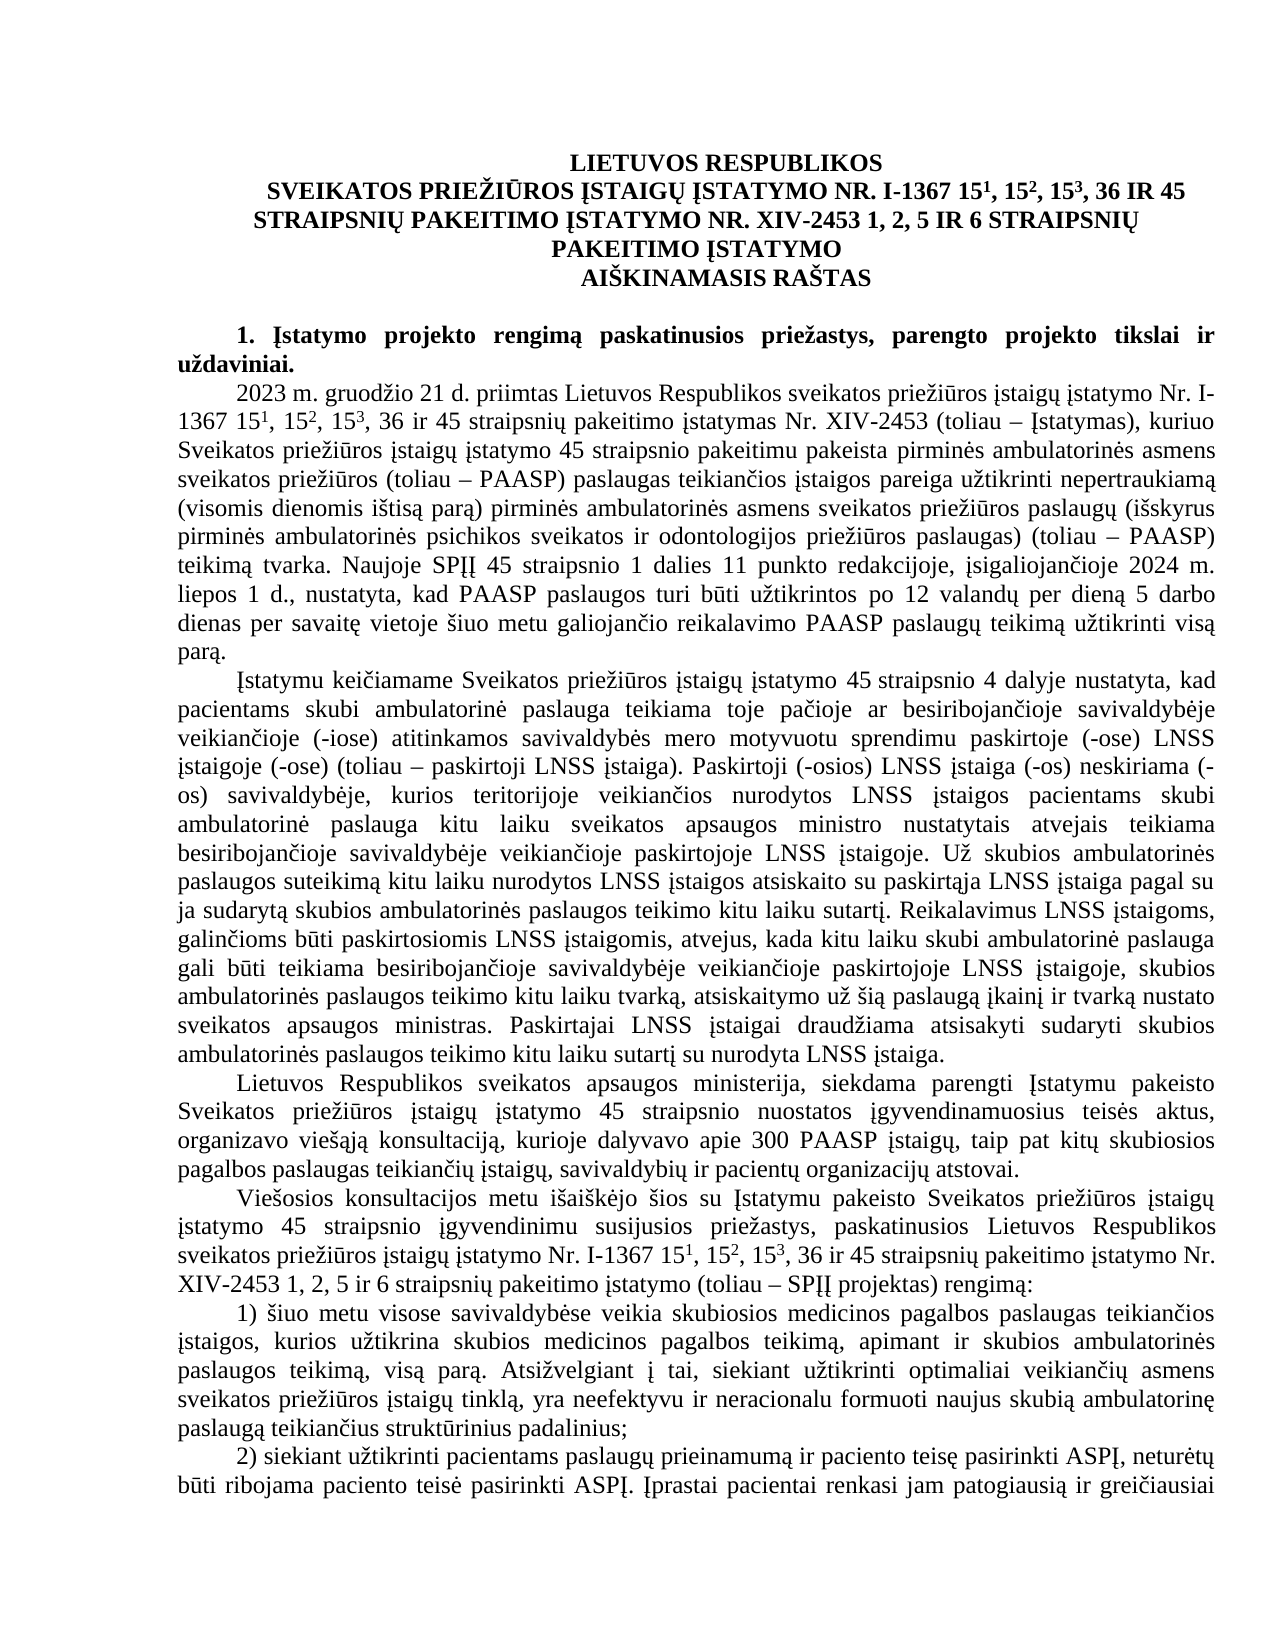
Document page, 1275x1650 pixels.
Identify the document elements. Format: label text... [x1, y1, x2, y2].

text 1) šiuo metu visose savivaldybėse veikia skubiosios medicinos pagalbos paslaugas teikiančios įstaigos, kurios užtikrina skubios medicinos pagalbos teikimą, apimant ir skubios ambulatorinės paslaugos teikimą, visą parą. Atsižvelgiant į tai, siekiant užtikrinti optimaliai veikiančių asmens sveikatos priežiūros įstaigų tinklą, yra neefektyvu ir neracionalu formuoti naujus skubią ambulatorinę paslaugą teikiančius struktūrinius padalinius; [177, 1298, 1216, 1441]
text SVEIKATOS PRIEŽIŪROS ĮSTAIGŲ ĮSTATYMO NR. I-1367 151, 152, 153, 36 IR 45 STRAIPSNIŲ PAKEITIMO ĮSTATYMO NR. XIV-2453 1, 2, 5 IR 6 STRAIPSNIŲ PAKEITIMO ĮSTATYMO [177, 176, 1216, 263]
text 1. Įstatymo projekto rengimą paskatinusios priežastys, parengto projekto tikslai ir uždaviniai. [177, 320, 1216, 378]
text 2) siekiant užtikrinti pacientams paslaugų prieinamumą ir paciento teisę pasirinkti ASPĮ, neturėtų būti ribojama paciento teisė pasirinkti ASPĮ. Įprastai pacientai renkasi jam patogiausią ir greičiausiai [177, 1441, 1216, 1499]
text 2023 m. gruodžio 21 d. priimtas Lietuvos Respublikos sveikatos priežiūros įstaigų įstatymo Nr. I-1367 151, 152, 153, 36 ir 45 straipsnių pakeitimo įstatymas Nr. XIV-2453 (toliau – Įstatymas), kuriuo Sveikatos priežiūros įstaigų įstatymo 45 straipsnio pakeitimu pakeista pirminės ambulatorinės asmens sveikatos priežiūros (toliau – PAASP) paslaugas teikiančios įstaigos pareiga užtikrinti nepertraukiamą (visomis dienomis ištisą parą) pirminės ambulatorinės asmens sveikatos priežiūros paslaugų (išskyrus pirminės ambulatorinės psichikos sveikatos ir odontologijos priežiūros paslaugas) (toliau – PAASP) teikimą tvarka. Naujoje SPĮĮ 45 straipsnio 1 dalies 11 punkto redakcijoje, įsigaliojančioje 2024 m. liepos 1 d., nustatyta, kad PAASP paslaugos turi būti užtikrintos po 12 valandų per dieną 5 darbo dienas per savaitę vietoje šiuo metu galiojančio reikalavimo PAASP paslaugų teikimą užtikrinti visą parą. [177, 378, 1216, 665]
text Įstatymu keičiamame Sveikatos priežiūros įstaigų įstatymo 45 straipsnio 4 dalyje nustatyta, kad pacientams skubi ambulatorinė paslauga teikiama toje pačioje ar besiribojančioje savivaldybėje veikiančioje (-iose) atitinkamos savivaldybės mero motyvuotu sprendimu paskirtoje (-ose) LNSS įstaigoje (-ose) (toliau – paskirtoji LNSS įstaiga). Paskirtoji (-osios) LNSS įstaiga (-os) neskiriama (-os) savivaldybėje, kurios teritorijoje veikiančios nurodytos LNSS įstaigos pacientams skubi ambulatorinė paslauga kitu laiku sveikatos apsaugos ministro nustatytais atvejais teikiama besiribojančioje savivaldybėje veikiančioje paskirtojoje LNSS įstaigoje. Už skubios ambulatorinės paslaugos suteikimą kitu laiku nurodytos LNSS įstaigos atsiskaito su paskirtąja LNSS įstaiga pagal su ja sudarytą skubios ambulatorinės paslaugos teikimo kitu laiku sutartį. Reikalavimus LNSS įstaigoms, galinčioms būti paskirtosiomis LNSS įstaigomis, atvejus, kada kitu laiku skubi ambulatorinė paslauga gali būti teikiama besiribojančioje savivaldybėje veikiančioje paskirtojoje LNSS įstaigoje, skubios ambulatorinės paslaugos teikimo kitu laiku tvarką, atsiskaitymo už šią paslaugą įkainį ir tvarką nustato sveikatos apsaugos ministras. Paskirtajai LNSS įstaigai draudžiama atsisakyti sudaryti skubios ambulatorinės paslaugos teikimo kitu laiku sutartį su nurodyta LNSS įstaiga. [177, 665, 1216, 1068]
text AIŠKINAMASIS RAŠTAS [177, 263, 1216, 291]
text Viešosios konsultacijos metu išaiškėjo šios su Įstatymu pakeisto Sveikatos priežiūros įstaigų įstatymo 45 straipsnio įgyvendinimu susijusios priežastys, paskatinusios Lietuvos Respublikos sveikatos priežiūros įstaigų įstatymo Nr. I-1367 151, 152, 153, 36 ir 45 straipsnių pakeitimo įstatymo Nr. XIV-2453 1, 2, 5 ir 6 straipsnių pakeitimo įstatymo (toliau – SPĮĮ projektas) rengimą: [177, 1183, 1216, 1298]
text Lietuvos Respublikos sveikatos apsaugos ministerija, siekdama parengti Įstatymu pakeisto Sveikatos priežiūros įstaigų įstatymo 45 straipsnio nuostatos įgyvendinamuosius teisės aktus, organizavo viešąją konsultaciją, kurioje dalyvavo apie 300 PAASP įstaigų, taip pat kitų skubiosios pagalbos paslaugas teikiančių įstaigų, savivaldybių ir pacientų organizacijų atstovai. [177, 1068, 1216, 1183]
text LIETUVOS RESPUBLIKOS [177, 148, 1216, 176]
